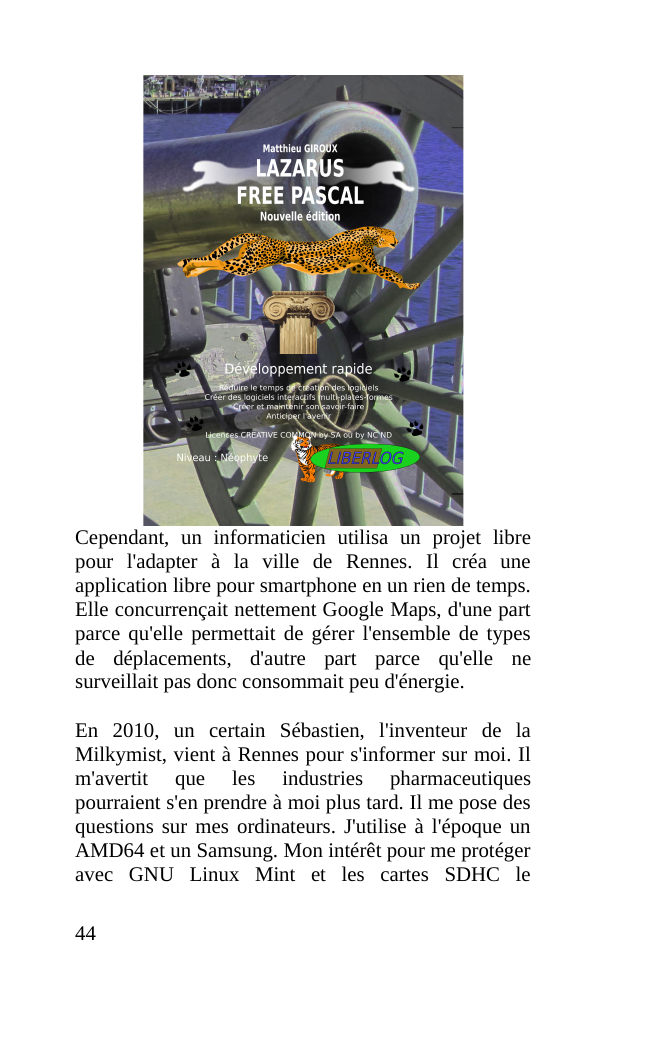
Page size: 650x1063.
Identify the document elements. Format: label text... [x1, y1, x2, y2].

picture [143, 75, 464, 526]
text Cependant, un informaticien utilisa un projet libre pour l'adapter à la ville de Rennes. Il créa une application libre pour smartphone en un rien de temps. Elle concurrençait nettement Google Maps, d'une part parce qu'elle permettait de gérer l'ensemble de types de déplacements, d'autre part parce qu'elle ne surveillait pas donc consommait peu d'énergie. [75, 525, 531, 693]
text En 2010, un certain Sébastien, l'inventeur de la Milkymist, vient à Rennes pour s'informer sur moi. Il m'avertit que les industries pharmaceutiques pourraient s'en prendre à moi plus tard. Il me pose des questions sur mes ordinateurs. J'utilise à l'époque un AMD64 et un Samsung. Mon intérêt pour me protéger avec GNU Linux Mint et les cartes SDHC le [75, 718, 531, 886]
